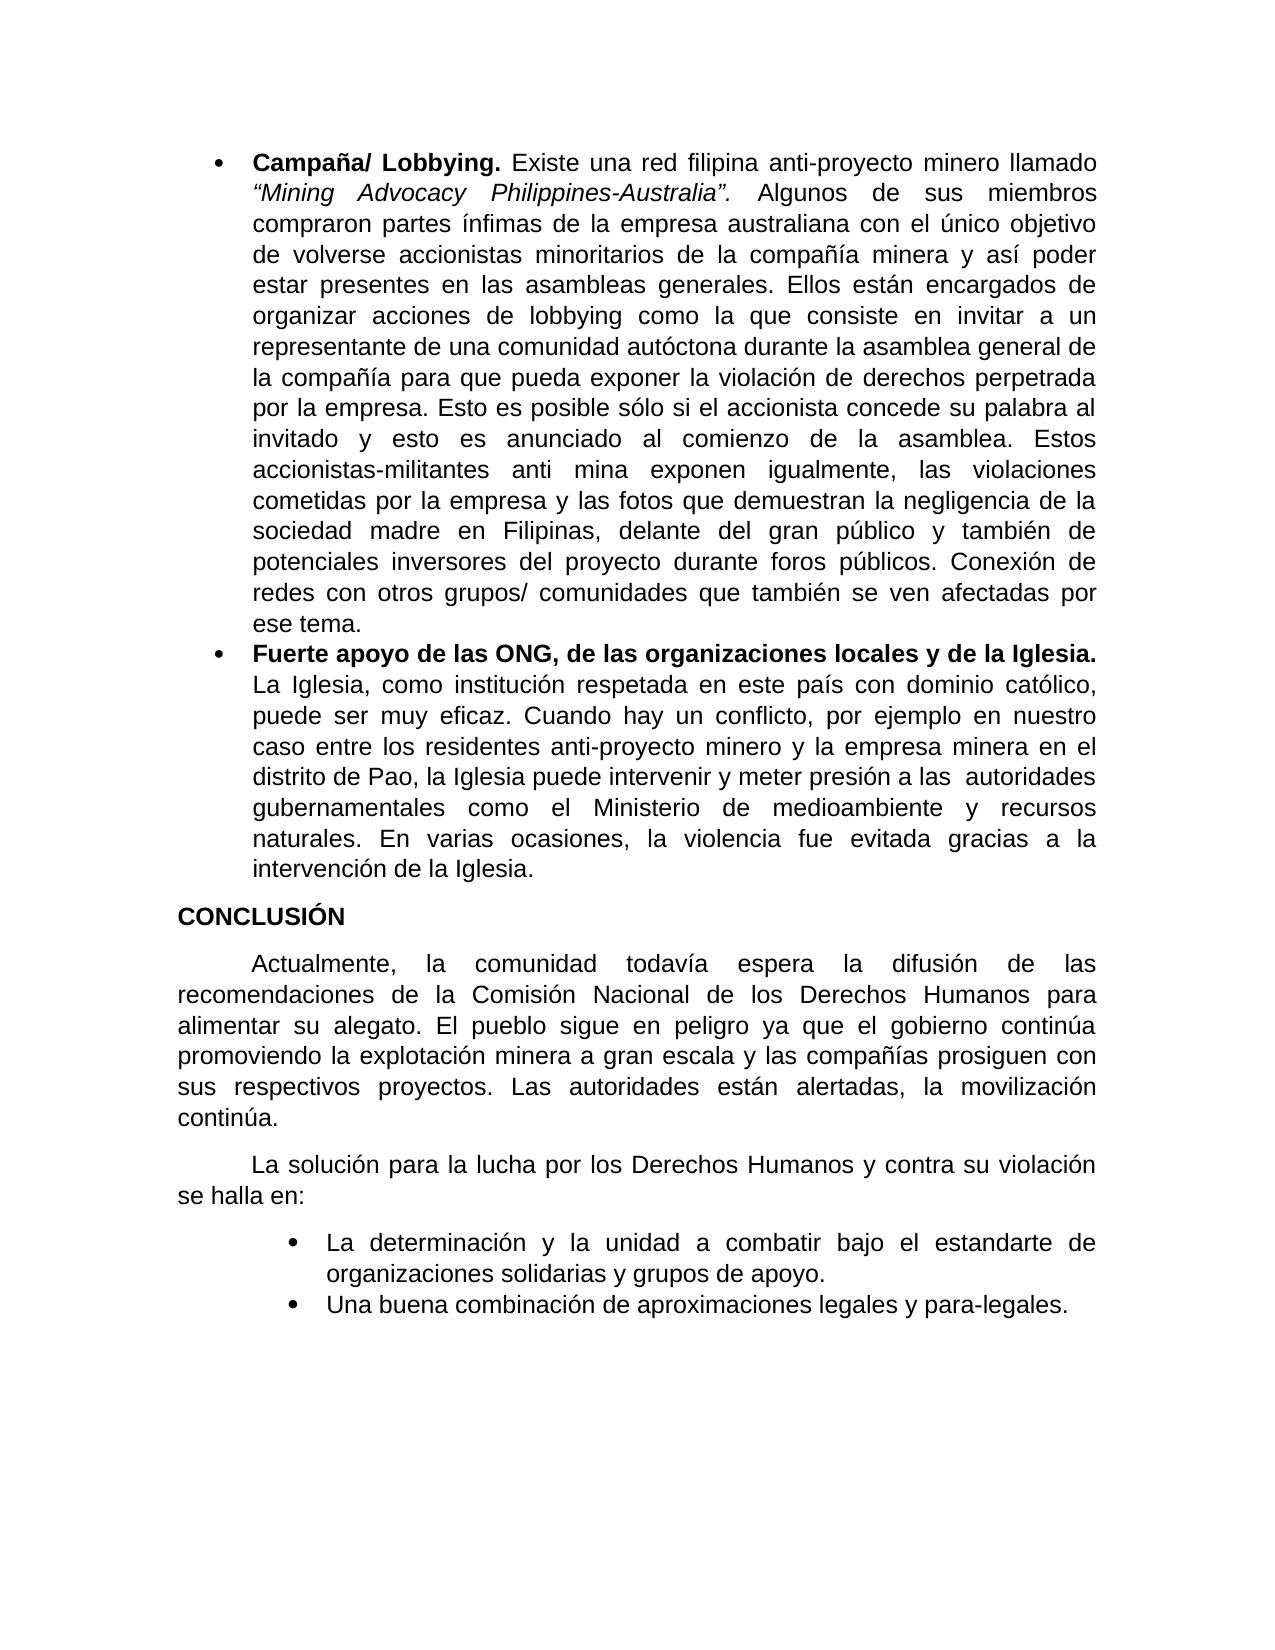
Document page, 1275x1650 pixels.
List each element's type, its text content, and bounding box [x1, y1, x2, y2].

list La determinación y la unidad a combatir bajo el estandarte de organizaciones solidarias y grupos de apoyo. [288, 1228, 1098, 1288]
text La solución para la lucha por los Derechos Humanos y contra su violación se halla en: [177, 1150, 1098, 1210]
list Fuerte apoyo de las ONG, de las organizaciones locales y de la Iglesia. La Iglesia, como institución respetada en este país con dominio católico, puede ser muy eficaz. Cuando hay un conflicto, por ejemplo en nuestro caso entre los residentes anti-proyecto minero y la empresa minera en el distrito de Pao, la Iglesia puede intervenir y meter presión a las autoridades gubernamentales como el Ministerio de medioambiente y recursos naturales. En varias ocasiones, la violencia fue evitada gracias a la intervención de la Iglesia. [215, 639, 1098, 883]
text Actualmente, la comunidad todavía espera la difusión de las recomendaciones de la Comisión Nacional de los Derechos Humanos para alimentar su alegato. El pueblo sigue en peligro ya que el gobierno continúa promoviendo la explotación minera a gran escala y las compañías prosiguen con sus respectivos proyectos. Las autoridades están alertadas, la movilización continúa. [177, 949, 1098, 1132]
list Campaña/ Lobbying. Existe una red filipina anti-proyecto minero llamado “Mining Advocacy Philippines-Australia”. Algunos de sus miembros compraron partes ínfimas de la empresa australiana con el único objetivo de volverse accionistas minoritarios de la compañía minera y así poder estar presentes en las asambleas generales. Ellos están encargados de organizar acciones de lobbying como la que consiste en invitar a un representante de una comunidad autóctona durante la asamblea general de la compañía para que pueda exponer la violación de derechos perpetrada por la empresa. Esto es posible sólo si el accionista concede su palabra al invitado y esto es anunciado al comienzo de la asamblea. Estos accionistas-militantes anti mina exponen igualmente, las violaciones cometidas por la empresa y las fotos que demuestran la negligencia de la sociedad madre en Filipinas, delante del gran público y también de potenciales inversores del proyecto durante foros públicos. Conexión de redes con otros grupos/ comunidades que también se ven afectadas por ese tema. [215, 148, 1098, 637]
list Una buena combinación de aproximaciones legales y para-legales. [288, 1290, 1098, 1319]
text CONCLUSIÓN [177, 902, 1098, 931]
